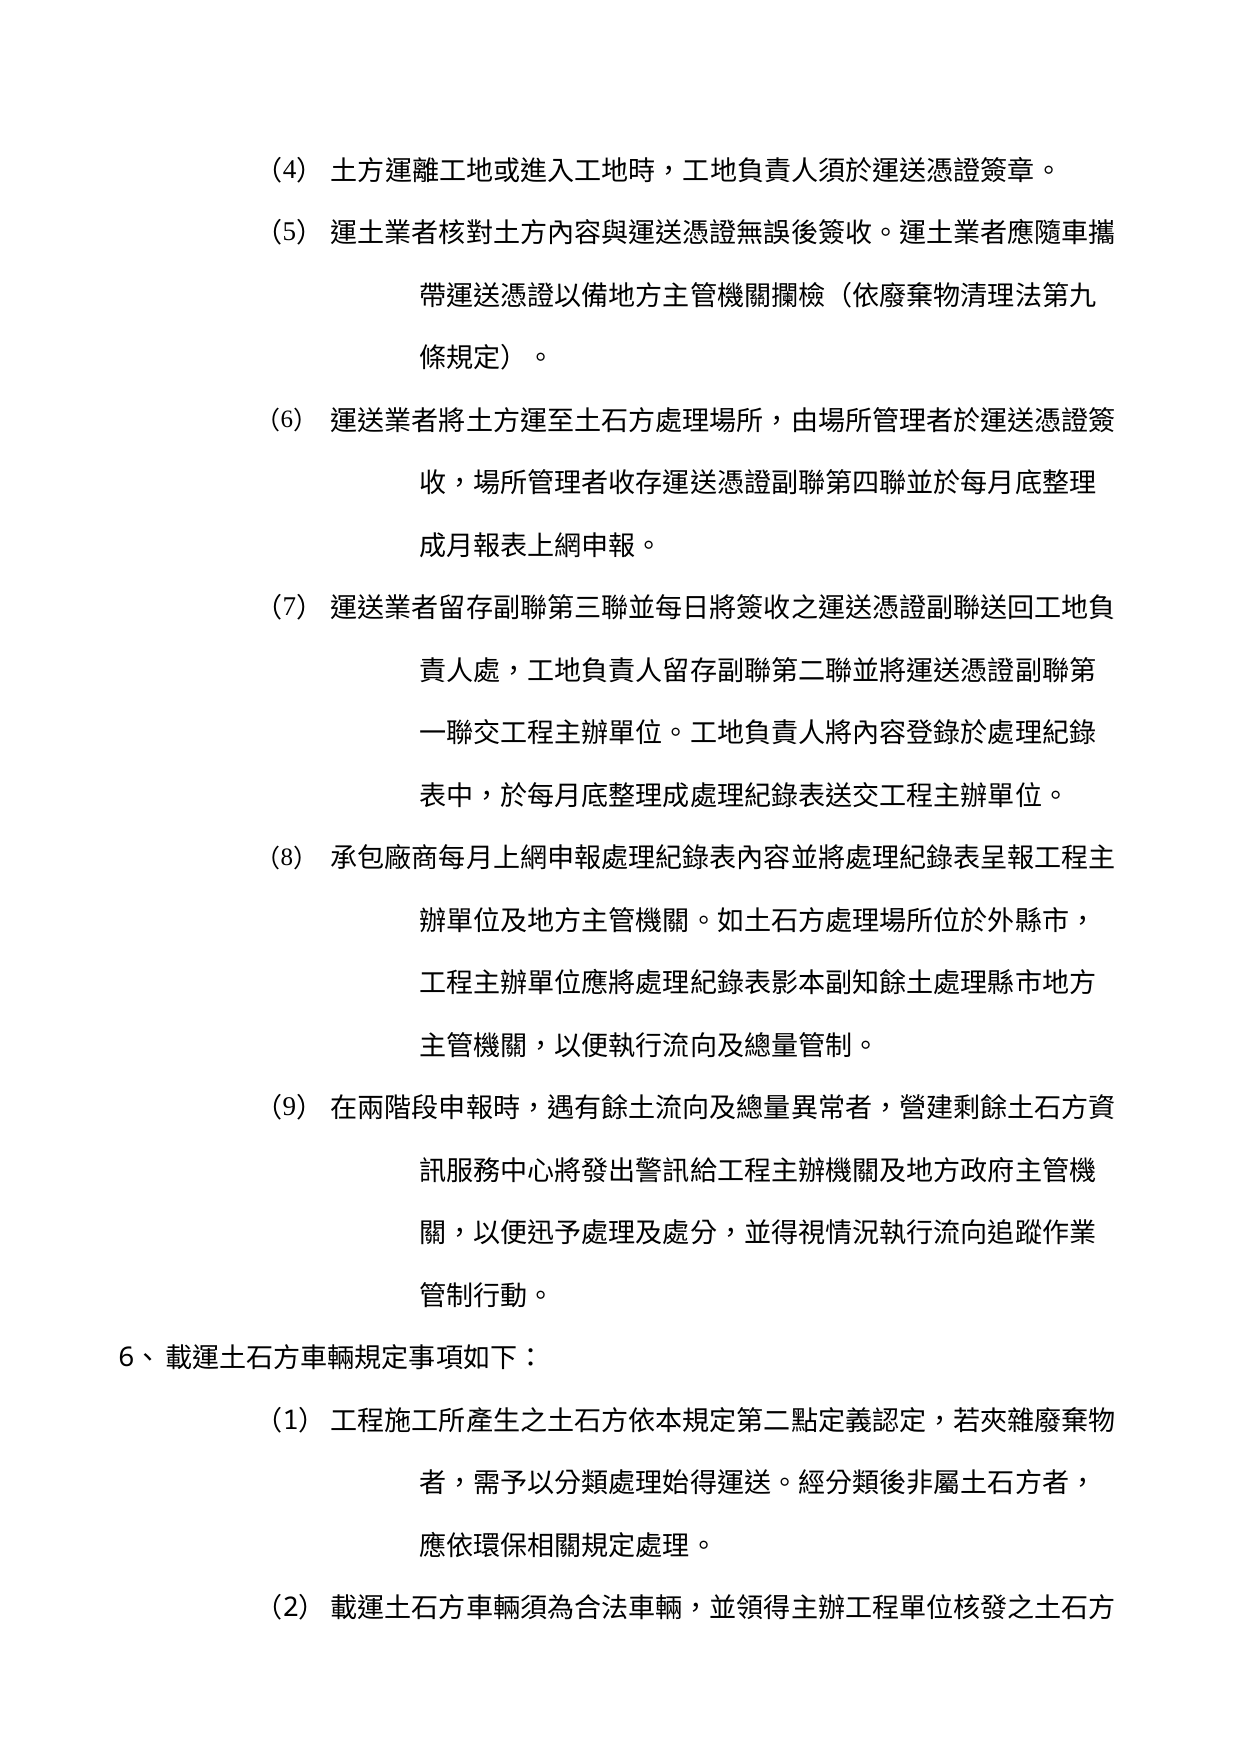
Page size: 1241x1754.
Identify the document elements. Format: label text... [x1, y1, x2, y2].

list 運送業者留存副聯第三聯並每日將簽收之運送憑證副聯送回工地負責人處，工地負責人留存副聯第二聯並將運送憑證副聯第一聯交工程主辦單位。工地負責人將內容登錄於處理紀錄表中，於每月底整理成處理紀錄表送交工程主辦單位。 [255, 564, 1122, 814]
list 土方運離工地或進入工地時，工地負責人須於運送憑證簽章。 [256, 127, 1122, 189]
list 承包廠商每月上網申報處理紀錄表內容並將處理紀錄表呈報工程主辦單位及地方主管機關。如土石方處理場所位於外縣市，工程主辦單位應將處理紀錄表影本副知餘土處理縣市地方主管機關，以便執行流向及總量管制。 [255, 814, 1122, 1064]
list 載運土石方車輛須為合法車輛，並領得主辦工程單位核發之土石方 [255, 1564, 1122, 1627]
list 運送業者將土方運至土石方處理場所，由場所管理者於運送憑證簽收，場所管理者收存運送憑證副聯第四聯並於每月底整理成月報表上網申報。 [255, 377, 1122, 564]
list 在兩階段申報時，遇有餘土流向及總量異常者，營建剩餘土石方資訊服務中心將發出警訊給工程主辦機關及地方政府主管機關，以便迅予處理及處分，並得視情況執行流向追蹤作業管制行動。 [255, 1064, 1122, 1314]
list 運土業者核對土方內容與運送憑證無誤後簽收。運土業者應隨車攜帶運送憑證以備地方主管機關攔檢（依廢棄物清理法第九條規定）。 [255, 189, 1122, 377]
list 載運土石方車輛規定事項如下： [118, 1314, 1122, 1377]
list 工程施工所產生之土石方依本規定第二點定義認定，若夾雜廢棄物者，需予以分類處理始得運送。經分類後非屬土石方者，應依環保相關規定處理。 [255, 1377, 1122, 1564]
